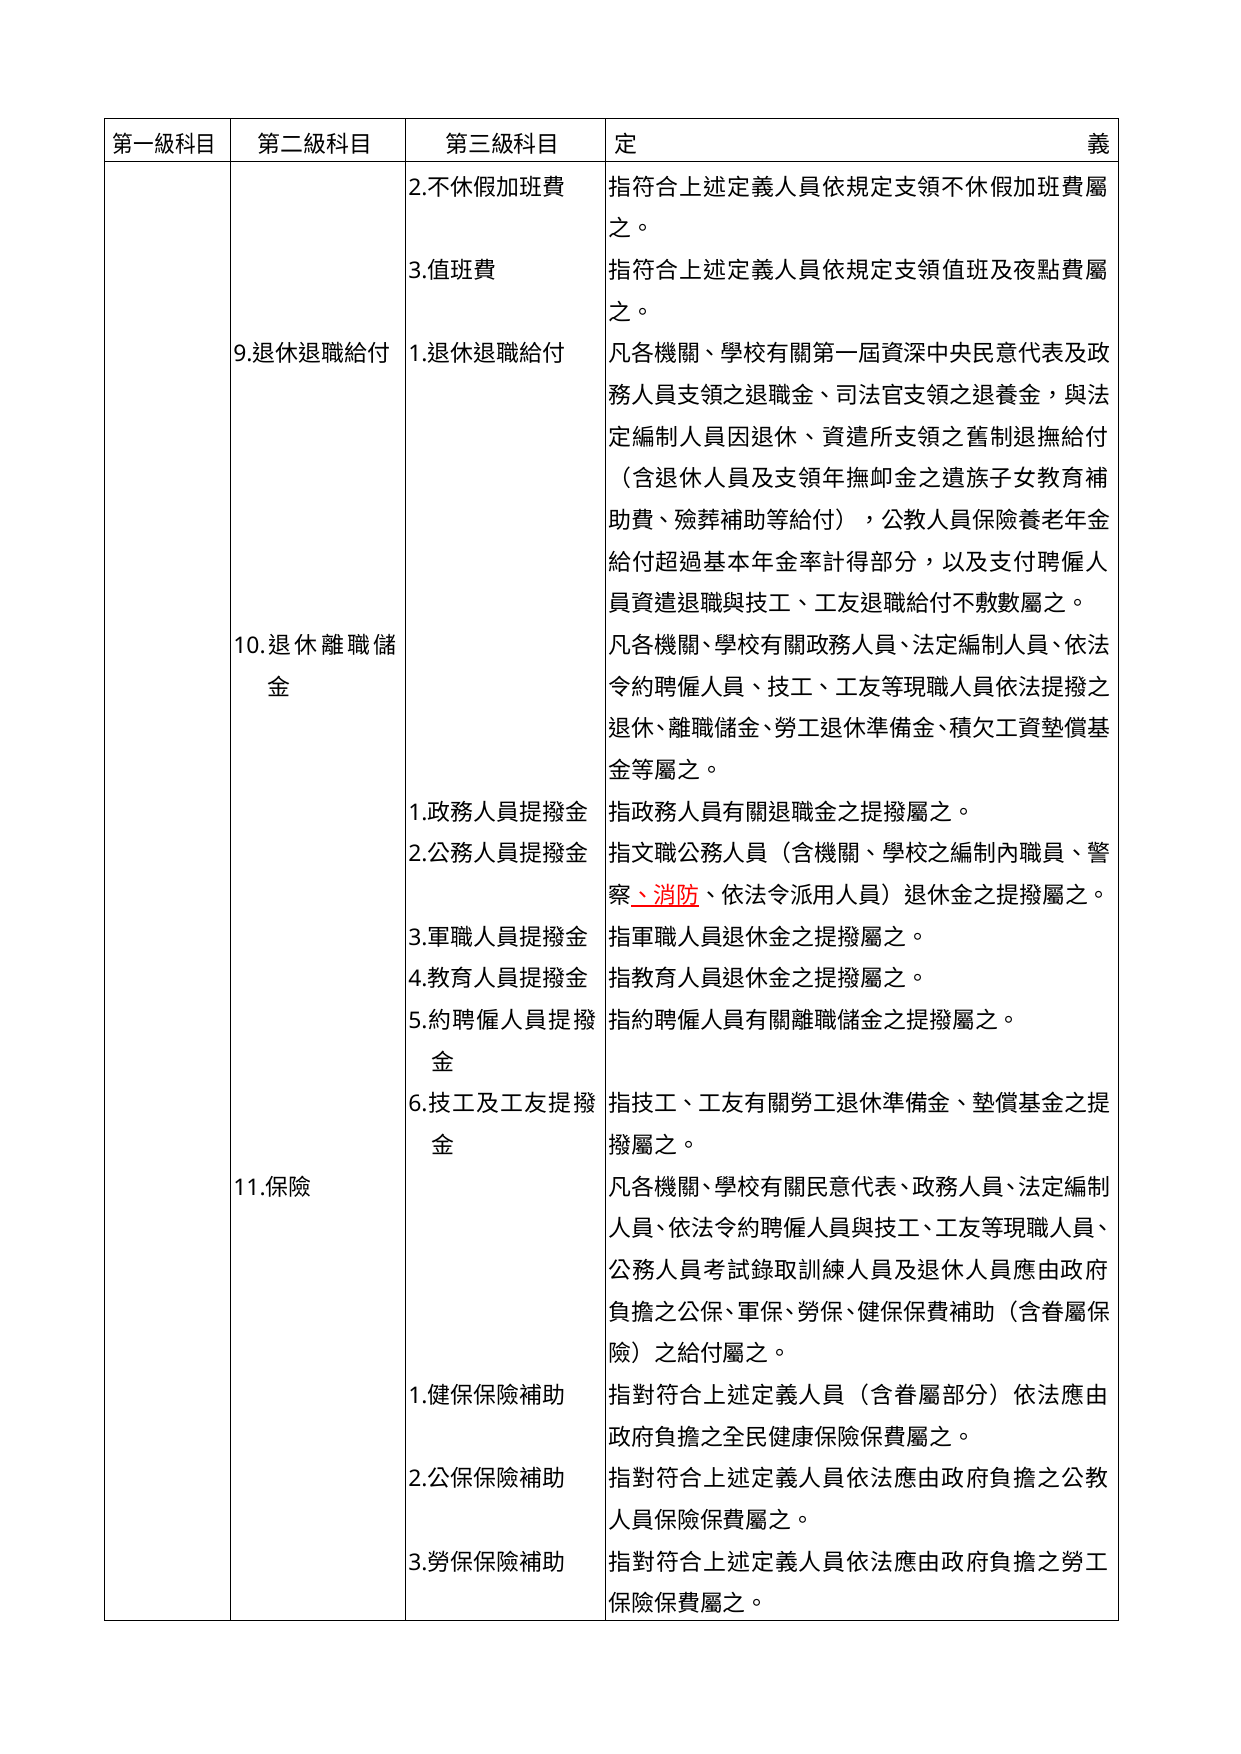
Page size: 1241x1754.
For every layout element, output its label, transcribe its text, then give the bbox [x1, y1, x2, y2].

table_header 第三級科目 [406, 119, 605, 161]
table_cell 9.退休退職給付 10.退休離職儲金 11.保險 [231, 162, 405, 1620]
table_header 第二級科目 [231, 119, 405, 161]
table_cell [105, 162, 230, 1620]
table_header 第一級科目 [105, 119, 230, 161]
table_cell 2.不休假加班費 3.值班費 1.退休退職給付 1.政務人員提撥金 2.公務人員提撥金 3.軍職人員提撥金 4.教育人員提撥金 5.約聘僱人員提撥金 6.技工及工友提撥金 1.健保保險補助 2.公保保險補助 3.勞保保險補助 [406, 162, 605, 1620]
table_cell 指符合上述定義人員依規定支領不休假加班費屬之。 指符合上述定義人員依規定支領值班及夜點費屬之。 凡各機關、學校有關第一屆資深中央民意代表及政務人員支領之退職金、司法官支領之退養金，與法定編制人員因退休、資遣所支領之舊制退撫給付（含退休人員及支領年撫卹金之遺族子女教育補助費、殮葬補助等給付），公教人員保險養老年金給付超過基本年金率計得部分，以及支付聘僱人員資遣退職與技工、工友退職給付不敷數屬之。 凡各機關、學校有關政務人員、法定編制人員、依法令約聘僱人員、技工、工友等現職人員依法提撥之退休、離職儲金、勞工退休準備金、積欠工資墊償基金等屬之。 指政務人員有關退職金之提撥屬之。 指文職公務人員（含機關、學校之編制內職員、警察、消防、依法令派用人員）退休金之提撥屬之。 指軍職人員退休金之提撥屬之。 指教育人員退休金之提撥屬之。 指約聘僱人員有關離職儲金之提撥屬之。 指技工、工友有關勞工退休準備金、墊償基金之提撥屬之。 凡各機關、學校有關民意代表、政務人員、法定編制人員、依法令約聘僱人員與技工、工友等現職人員、公務人員考試錄取訓練人員及退休人員應由政府負擔之公保、軍保、勞保、健保保費補助（含眷屬保險）之給付屬之。 指對符合上述定義人員（含眷屬部分）依法應由政府負擔之全民健康保險保費屬之。 指對符合上述定義人員依法應由政府負擔之公教人員保險保費屬之。 指對符合上述定義人員依法應由政府負擔之勞工保險保費屬之。 [606, 162, 1118, 1620]
table_header 定義 [606, 119, 1118, 161]
